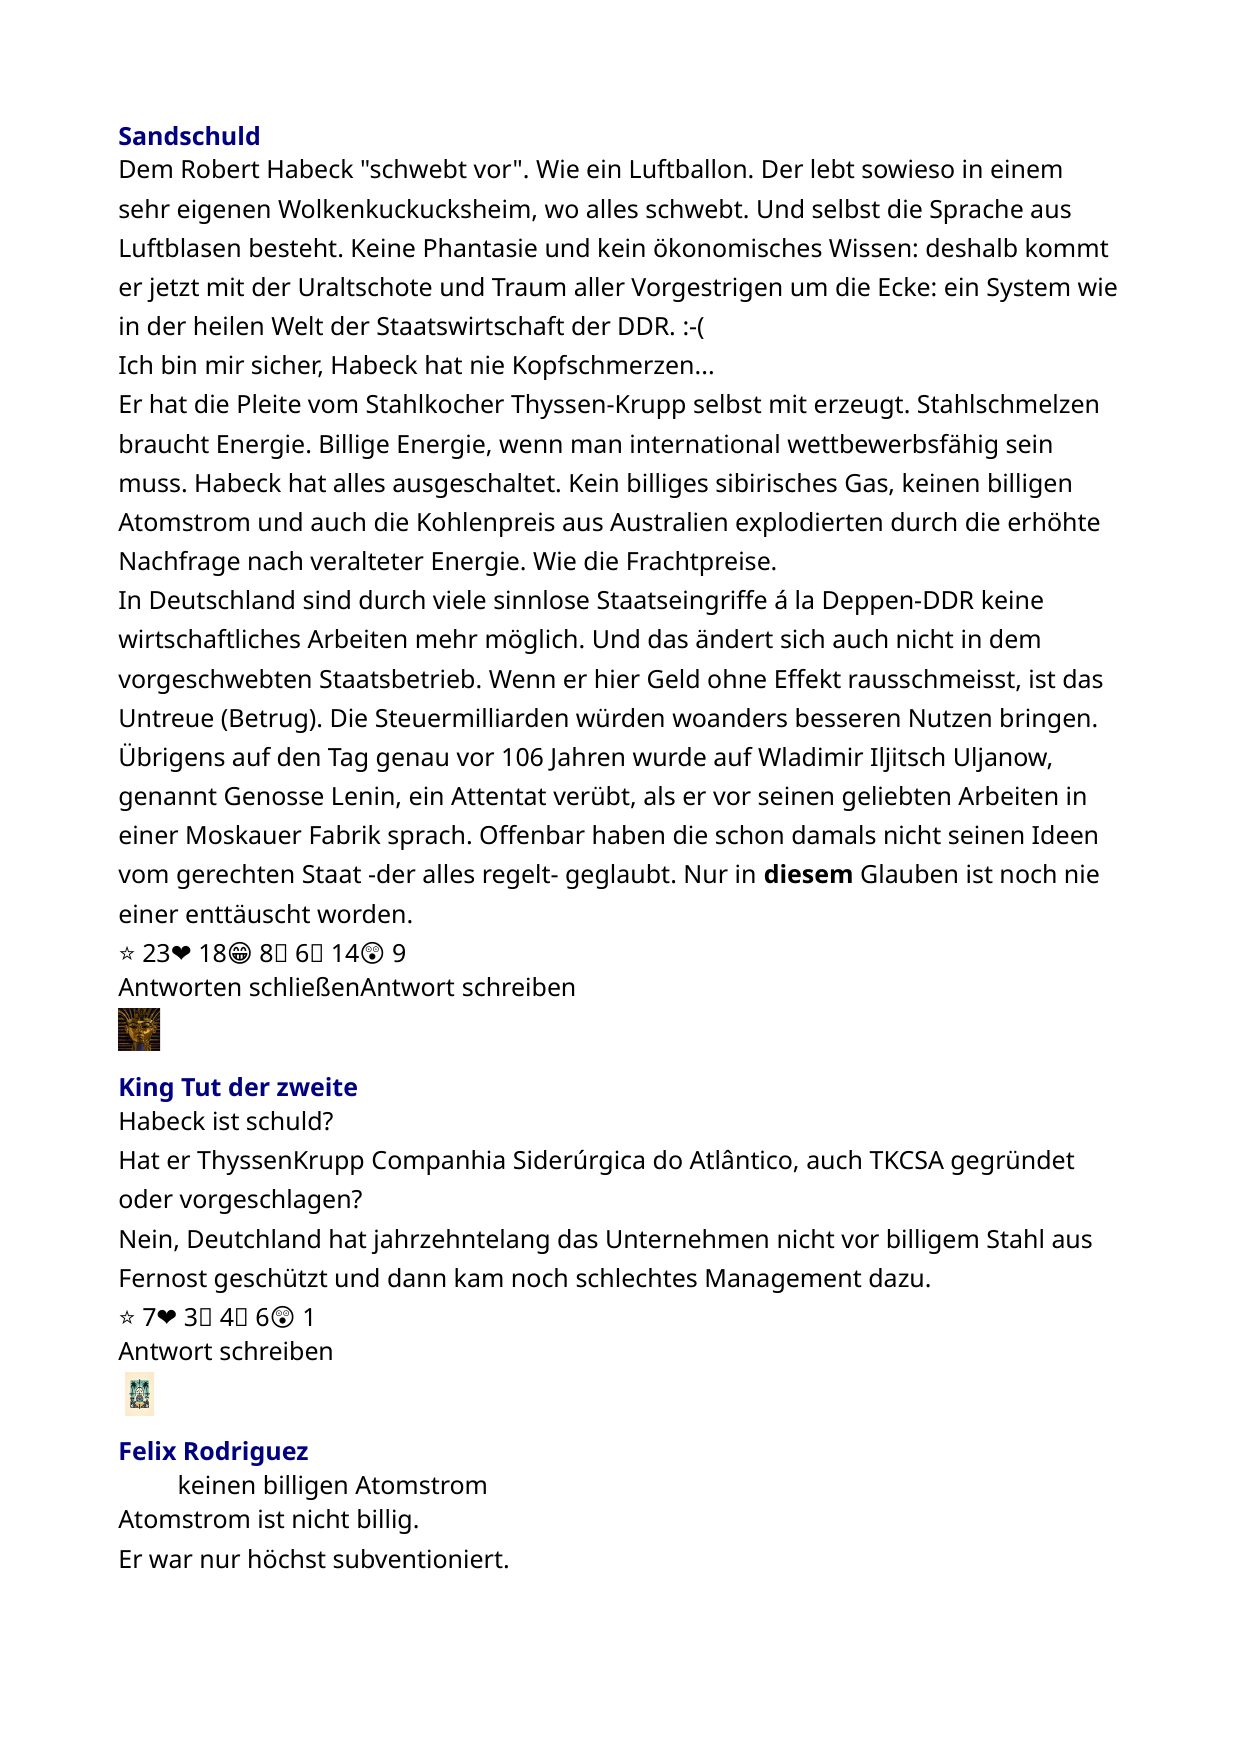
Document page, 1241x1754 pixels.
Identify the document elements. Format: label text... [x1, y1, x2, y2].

picture [118, 1008, 161, 1051]
text Habeck ist schuld? [118, 1104, 1122, 1138]
text In Deutschland sind durch viele sinnlose Staatseingriffe á la Deppen-DDR keine wirtschaftliches Arbeiten mehr möglich. Und das ändert sich auch nicht in dem vorgeschwebten Staatsbetrieb. Wenn er hier Geld ohne Effekt rausschmeisst, ist das Untreue (Betrug). Die Steuermilliarden würden woanders besseren Nutzen bringen. [118, 583, 1122, 734]
text Übrigens auf den Tag genau vor 106 Jahren wurde auf Wladimir Iljitsch Uljanow, genannt Genosse Lenin, ein Attentat verübt, als er vor seinen geliebten Arbeiten in einer Moskauer Fabrik sprach. Offenbar haben die schon damals nicht seinen Ideen vom gerechten Staat -der alles regelt- geglaubt. Nur in diesem Glauben ist noch nie einer enttäuscht worden. [118, 740, 1122, 930]
text Er hat die Pleite vom Stahlkocher Thyssen-Krupp selbst mit erzeugt. Stahlschmelzen braucht Energie. Billige Energie, wenn man international wettbewerbsfähig sein muss. Habeck hat alles ausgeschaltet. Kein billiges sibirisches Gas, keinen billigen Atomstrom und auch die Kohlenpreis aus Australien explodierten durch die erhöhte Nachfrage nach veralteter Energie. Wie die Frachtpreise. [118, 387, 1122, 578]
subtitle King Tut der zweite [118, 1070, 1122, 1104]
text ⭐️ 7❤️ 3🙁 4🤨 6😲 1 [118, 1300, 1122, 1334]
text Hat er ThyssenKrupp Companhia Siderúrgica do Atlântico, auch TKCSA gegründet oder vorgeschlagen? [118, 1143, 1122, 1216]
text Antwort schreiben [118, 1334, 1122, 1368]
text Atomstrom ist nicht billig. [118, 1502, 1122, 1536]
text Nein, Deutchland hat jahrzehntelang das Unternehmen nicht vor billigem Stahl aus Fernost geschützt und dann kam noch schlechtes Management dazu. [118, 1221, 1122, 1294]
subtitle Felix Rodriguez [118, 1434, 1122, 1468]
text ⭐️ 23❤️ 18😁 8🙁 6🤨 14😲 9 [118, 936, 1122, 969]
text keinen billigen Atomstrom [177, 1468, 1063, 1502]
text Dem Robert Habeck "schwebt vor". Wie ein Luftballon. Der lebt sowieso in einem sehr eigenen Wolkenkuckucksheim, wo alles schwebt. Und selbst die Sprache aus Luftblasen besteht. Keine Phantasie und kein ökonomisches Wissen: deshalb kommt er jetzt mit der Uraltschote und Traum aller Vorgestrigen um die Ecke: ein System wie in der heilen Welt der Staatswirtschaft der DDR. :-( [118, 152, 1122, 343]
text Ich bin mir sicher, Habeck hat nie Kopfschmerzen... [118, 348, 1122, 382]
text Er war nur höchst subventioniert. [118, 1541, 1122, 1575]
picture [118, 1372, 161, 1416]
subtitle Sandschuld [118, 118, 1122, 152]
text Antworten schließenAntwort schreiben [118, 969, 1122, 1004]
